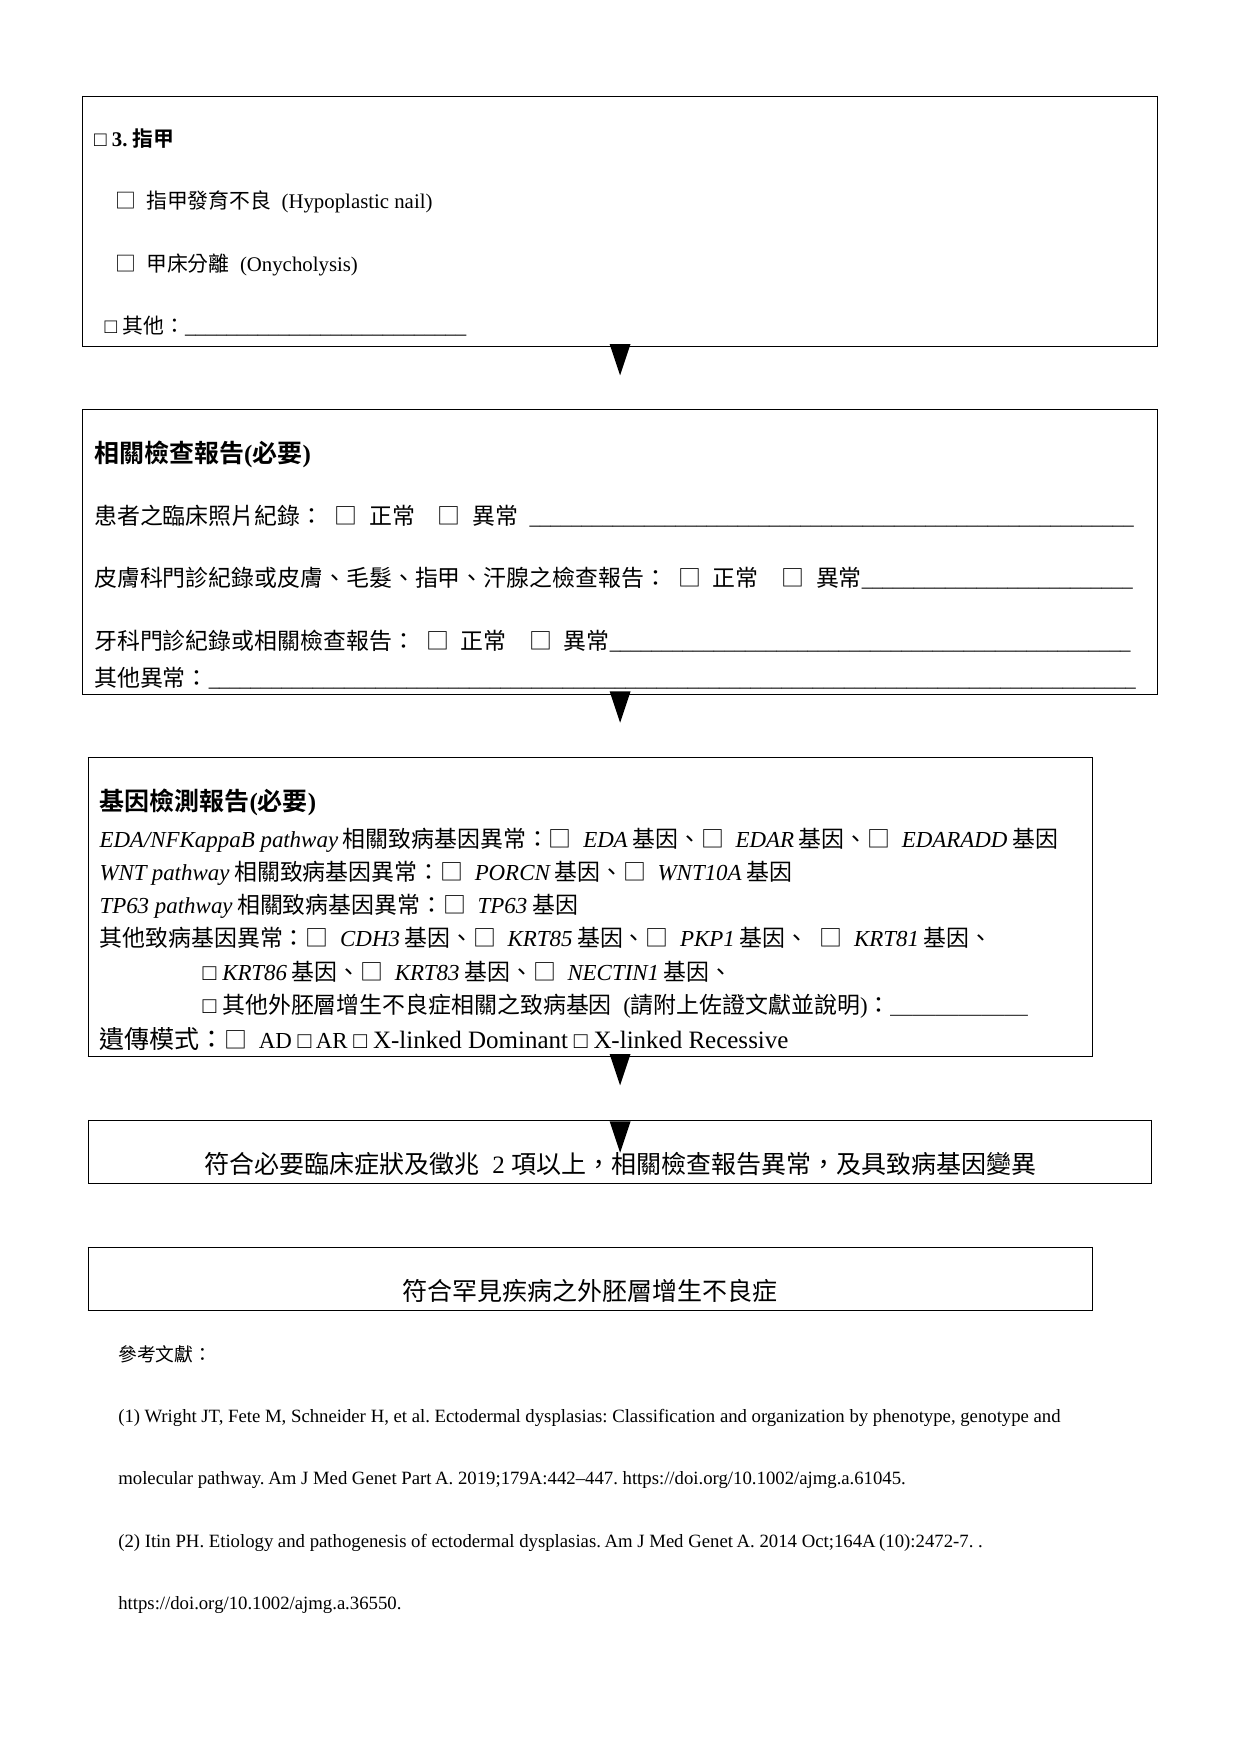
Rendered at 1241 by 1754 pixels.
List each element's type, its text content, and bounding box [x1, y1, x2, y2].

table_cell [620, 97, 1157, 346]
table_header 基因檢測報告(必要) EDA/NFKappaB pathway相關致病基因異常：□ EDA基因、□ EDAR基因、□ EDARADD基因 WNT pathway相關致病基因異常：□ PORCN基因、□ WNT10A基因 TP63 pathway相關致病基因異常：□ TP63基因 其他致病基因異常：□ CDH3基因、□ KRT85基因、□ PKP1基因、 □ KRT81基因、 □ KRT86基因、□ KRT83基因、□ NECTIN1基因、 □ 其他外胚層增生不良症相關之致病基因 (請附上佐證文獻並說明)：＿＿＿＿＿＿ 遺傳模式：□ AD □ AR □ X-linked Dominant □ X-linked Recessive [89, 758, 1092, 1056]
table_cell □ 3. 指甲 □ 指甲發育不良 (Hypoplastic nail) □ 甲床分離 (Onycholysis) □ 其他：___________________________ [83, 97, 620, 346]
text (1) Wright JT, Fete M, Schneider H, et al. Ectodermal dysplasias: Classification and organization by phenotype, genotype and molecular pathway. Am J Med Genet Part A. 2019;179A:442–447. https://doi.org/10.1002/ajmg.a.61045. [118, 1374, 1122, 1499]
text (2) Itin PH. Etiology and pathogenesis of ectodermal dysplasias. Am J Med Genet A. 2014 Oct;164A (10):2472-7. . https://doi.org/10.1002/ajmg.a.36550. [118, 1499, 1122, 1624]
text 參考文獻： [118, 1311, 1122, 1374]
table_header 符合必要臨床症狀及徵兆 2 項以上，相關檢查報告異常，及具致病基因變異 [89, 1121, 1151, 1183]
table_header 相關檢查報告(必要) 患者之臨床照片紀錄： □ 正常 □ 異常 __________________________________________________________ 皮膚科門診紀錄或皮膚、毛髮、指甲、汗腺之檢查報告： □ 正常 □ 異常__________________________ 牙科門診紀錄或相關檢查報告： □ 正常 □ 異常__________________________________________________ 其他異常：_________________________________________________________________________________________ [83, 410, 1157, 693]
table_header 符合罕見疾病之外胚層增生不良症 [89, 1248, 1092, 1310]
